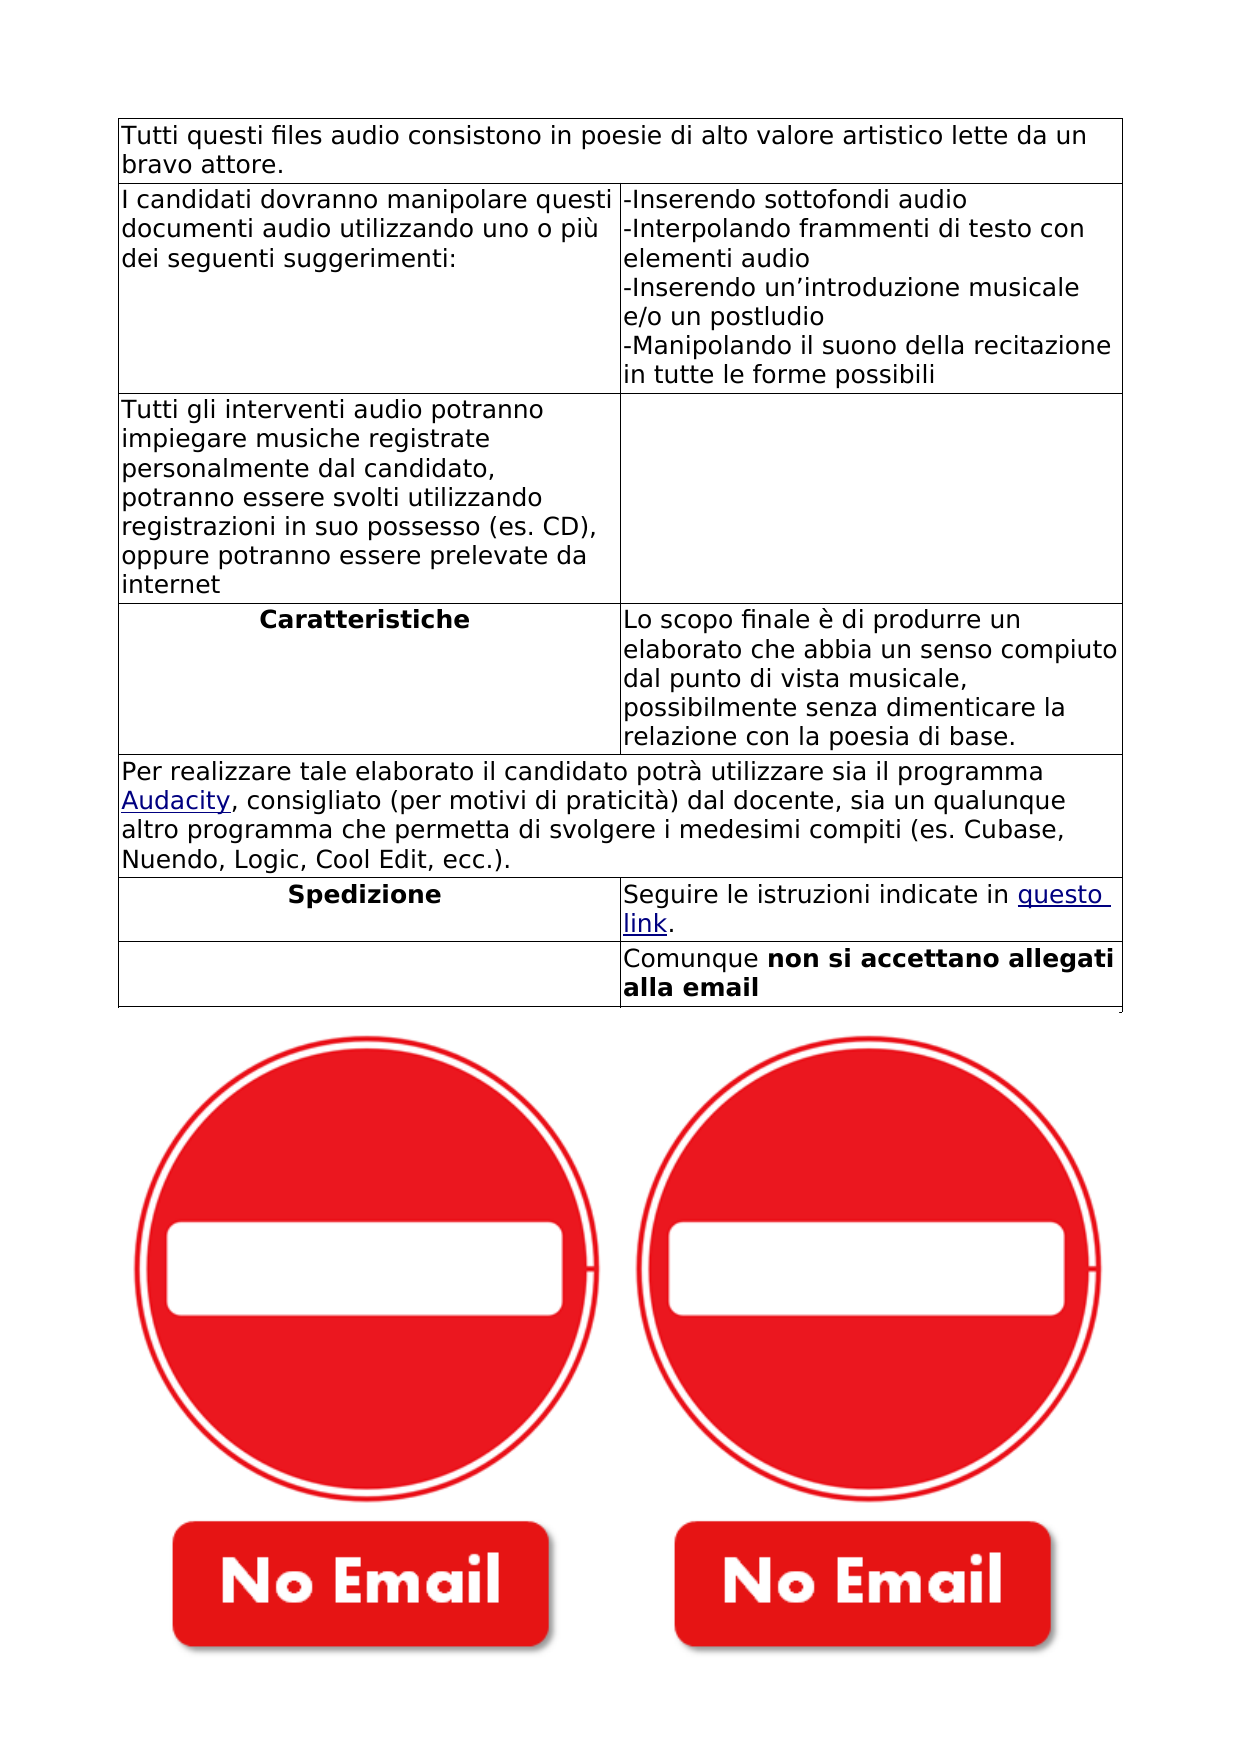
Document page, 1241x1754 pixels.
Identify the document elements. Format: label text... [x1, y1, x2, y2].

table_cell Per realizzare tale elaborato il candidato potrà utilizzare sia il programma Audacity, consigliato (per motivi di praticità) dal docente, sia un qualunque altro programma che permetta di svolgere i medesimi compiti (es. Cubase, Nuendo, Logic, Cool Edit, ecc.). [119, 755, 1122, 877]
picture [104, 1008, 1120, 1678]
table_cell I candidati dovranno manipolare questi documenti audio utilizzando uno o più dei seguenti suggerimenti: [119, 184, 620, 392]
table_cell -Inserendo sottofondi audio -Interpolando frammenti di testo con elementi audio -Inserendo un’introduzione musicale e/o un postludio -Manipolando il suono della recitazione in tutte le forme possibili [621, 184, 1122, 392]
table_cell Tutti questi files audio consistono in poesie di alto valore artistico lette da un bravo attore. [119, 119, 1122, 182]
table_cell [105, 1678, 607, 1706]
table_cell Spedizione [119, 878, 620, 941]
table_cell Comunque non si accettano allegati alla email [621, 942, 1122, 1006]
table_cell Lo scopo finale è di produrre un elaborato che abbia un senso compiuto dal punto di vista musicale, possibilmente senza dimenticare la relazione con la poesia di base. [621, 604, 1122, 754]
table_cell [607, 1678, 1119, 1706]
table_cell [119, 942, 620, 1006]
table_cell [621, 394, 1122, 603]
table_cell Seguire le istruzioni indicate in questo link. [621, 878, 1122, 941]
table_cell Tutti gli interventi audio potranno impiegare musiche registrate personalmente dal candidato, potranno essere svolti utilizzando registrazioni in suo possesso (es. CD), oppure potranno essere prelevate da internet [119, 394, 620, 603]
table_cell Caratteristiche [119, 604, 620, 754]
